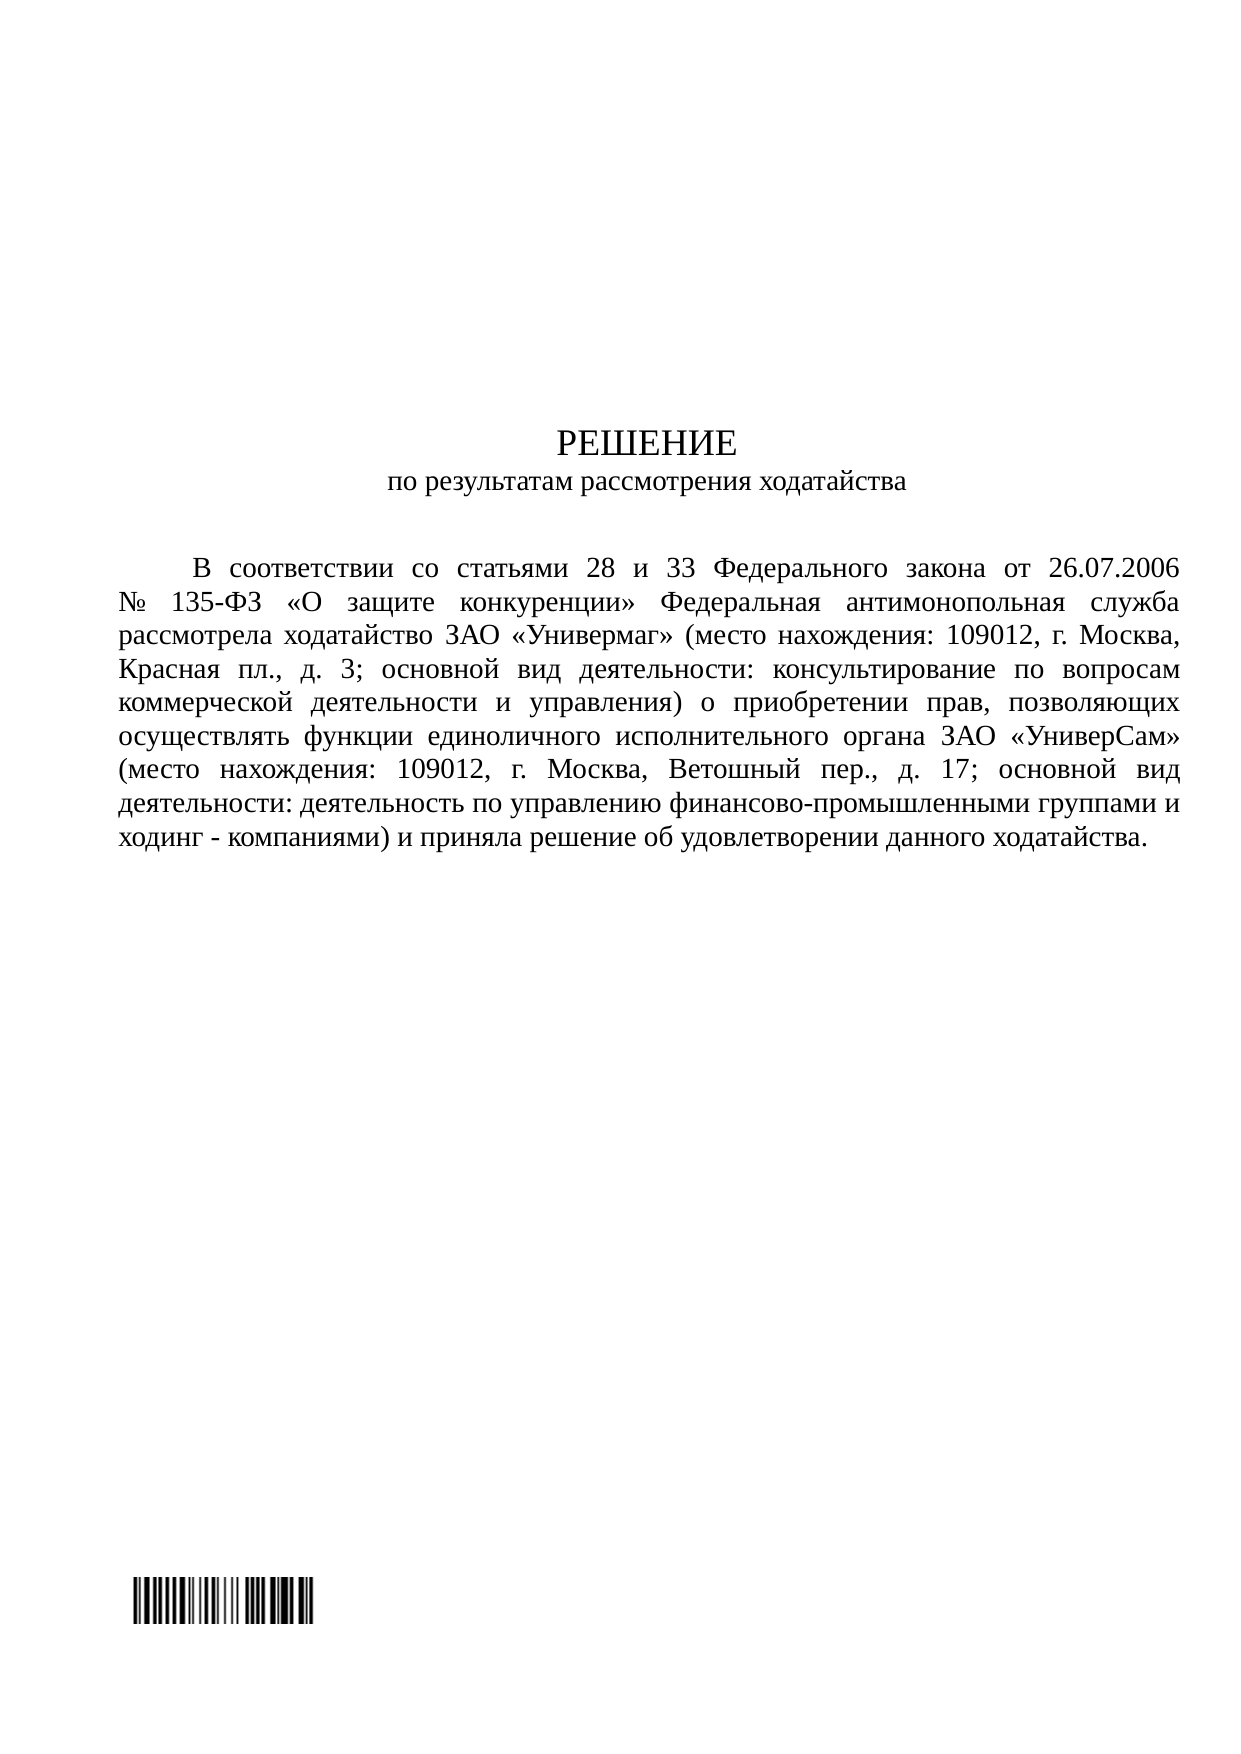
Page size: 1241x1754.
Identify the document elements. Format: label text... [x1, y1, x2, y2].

text В соответствии со статьями 28 и 33 Федерального закона от 26.07.2006 № 135-ФЗ «О защите конкуренции» Федеральная антимонопольная служба рассмотрела ходатайство ЗАО «Универмаг» (место нахождения: 109012, г. Москва, Красная пл., д. 3; основной вид деятельности: консультирование по вопросам коммерческой деятельности и управления) о приобретении прав, позволяющих осуществлять функции единоличного исполнительного органа ЗАО «УниверСам» (место нахождения: 109012, г. Москва, Ветошный пер., д. 17; основной вид деятельности: деятельность по управлению финансово-промышленными группами и ходинг - компаниями) и приняла решение об удовлетворении данного ходатайства. [118, 550, 1181, 852]
picture [118, 1577, 331, 1624]
subtitle РЕШЕНИЕ [118, 420, 1176, 463]
text по результатам рассмотрения ходатайства [118, 463, 1176, 497]
